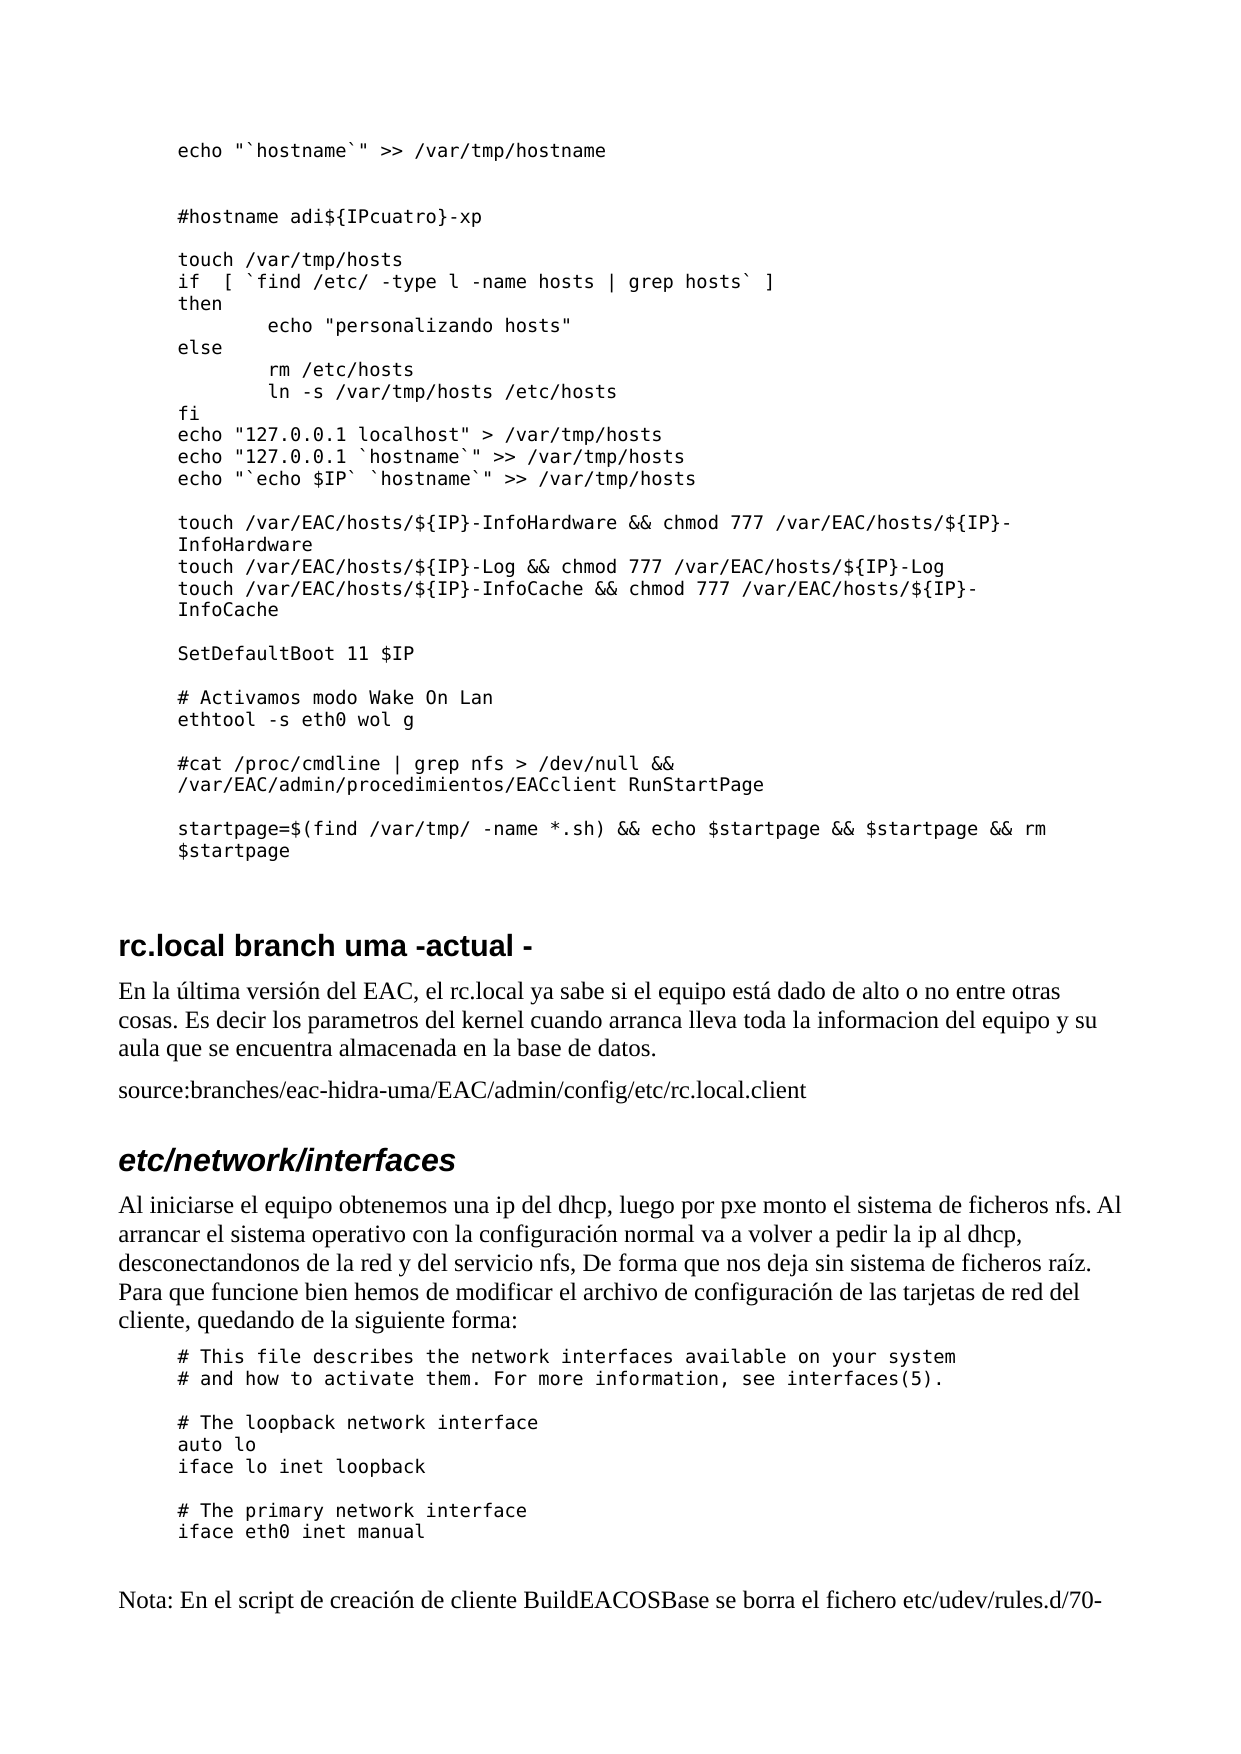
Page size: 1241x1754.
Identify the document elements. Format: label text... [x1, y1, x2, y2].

text Al iniciarse el equipo obtenemos una ip del dhcp, luego por pxe monto el sistema de ficheros nfs. Al arrancar el sistema operativo con la configuración normal va a volver a pedir la ip al dhcp, desconectandonos de la red y del servicio nfs, De forma que nos deja sin sistema de ficheros raíz. Para que funcione bien hemos de modificar el archivo de configuración de las tarjetas de red del cliente, quedando de la siguiente forma: [118, 1190, 1122, 1334]
text Nota: En el script de creación de cliente BuildEACOSBase se borra el fichero etc/udev/rules.d/70- [118, 1585, 1122, 1613]
text # This file describes the network interfaces available on your system # and how to activate them. For more information, see interfaces(5). # The loopback network interface auto lo iface lo inet loopback # The primary network interface iface eth0 inet manual [177, 1347, 1063, 1543]
text En la última versión del EAC, el rc.local ya sabe si el equipo está dado de alto o no entre otras cosas. Es decir los parametros del kernel cuando arranca lleva toda la informacion del equipo y su aula que se encuentra almacenada en la base de datos. [118, 976, 1122, 1062]
text source:branches/eac-hidra-uma/EAC/admin/config/etc/rc.local.client [118, 1075, 1122, 1103]
subtitle rc.local branch uma -actual - [118, 928, 1122, 963]
subtitle etc/network/interfaces [118, 1141, 1122, 1178]
text echo "`hostname`" >> /var/tmp/hostname #hostname adi${IPcuatro}-xp touch /var/tmp/hosts if [ `find /etc/ -type l -name hosts | grep hosts` ] then echo "personalizando hosts" else rm /etc/hosts ln -s /var/tmp/hosts /etc/hosts fi echo "127.0.0.1 localhost" > /var/tmp/hosts echo "127.0.0.1 `hostname`" >> /var/tmp/hosts echo "`echo $IP` `hostname`" >> /var/tmp/hosts touch /var/EAC/hosts/${IP}-InfoHardware && chmod 777 /var/EAC/hosts/${IP}-InfoHardware touch /var/EAC/hosts/${IP}-Log && chmod 777 /var/EAC/hosts/${IP}-Log touch /var/EAC/hosts/${IP}-InfoCache && chmod 777 /var/EAC/hosts/${IP}-InfoCache SetDefaultBoot 11 $IP # Activamos modo Wake On Lan ethtool -s eth0 wol g #cat /proc/cmdline | grep nfs > /dev/null && /var/EAC/admin/procedimientos/EACclient RunStartPage startpage=$(find /var/tmp/ -name *.sh) && echo $startpage && $startpage && rm $startpage [177, 118, 1063, 862]
